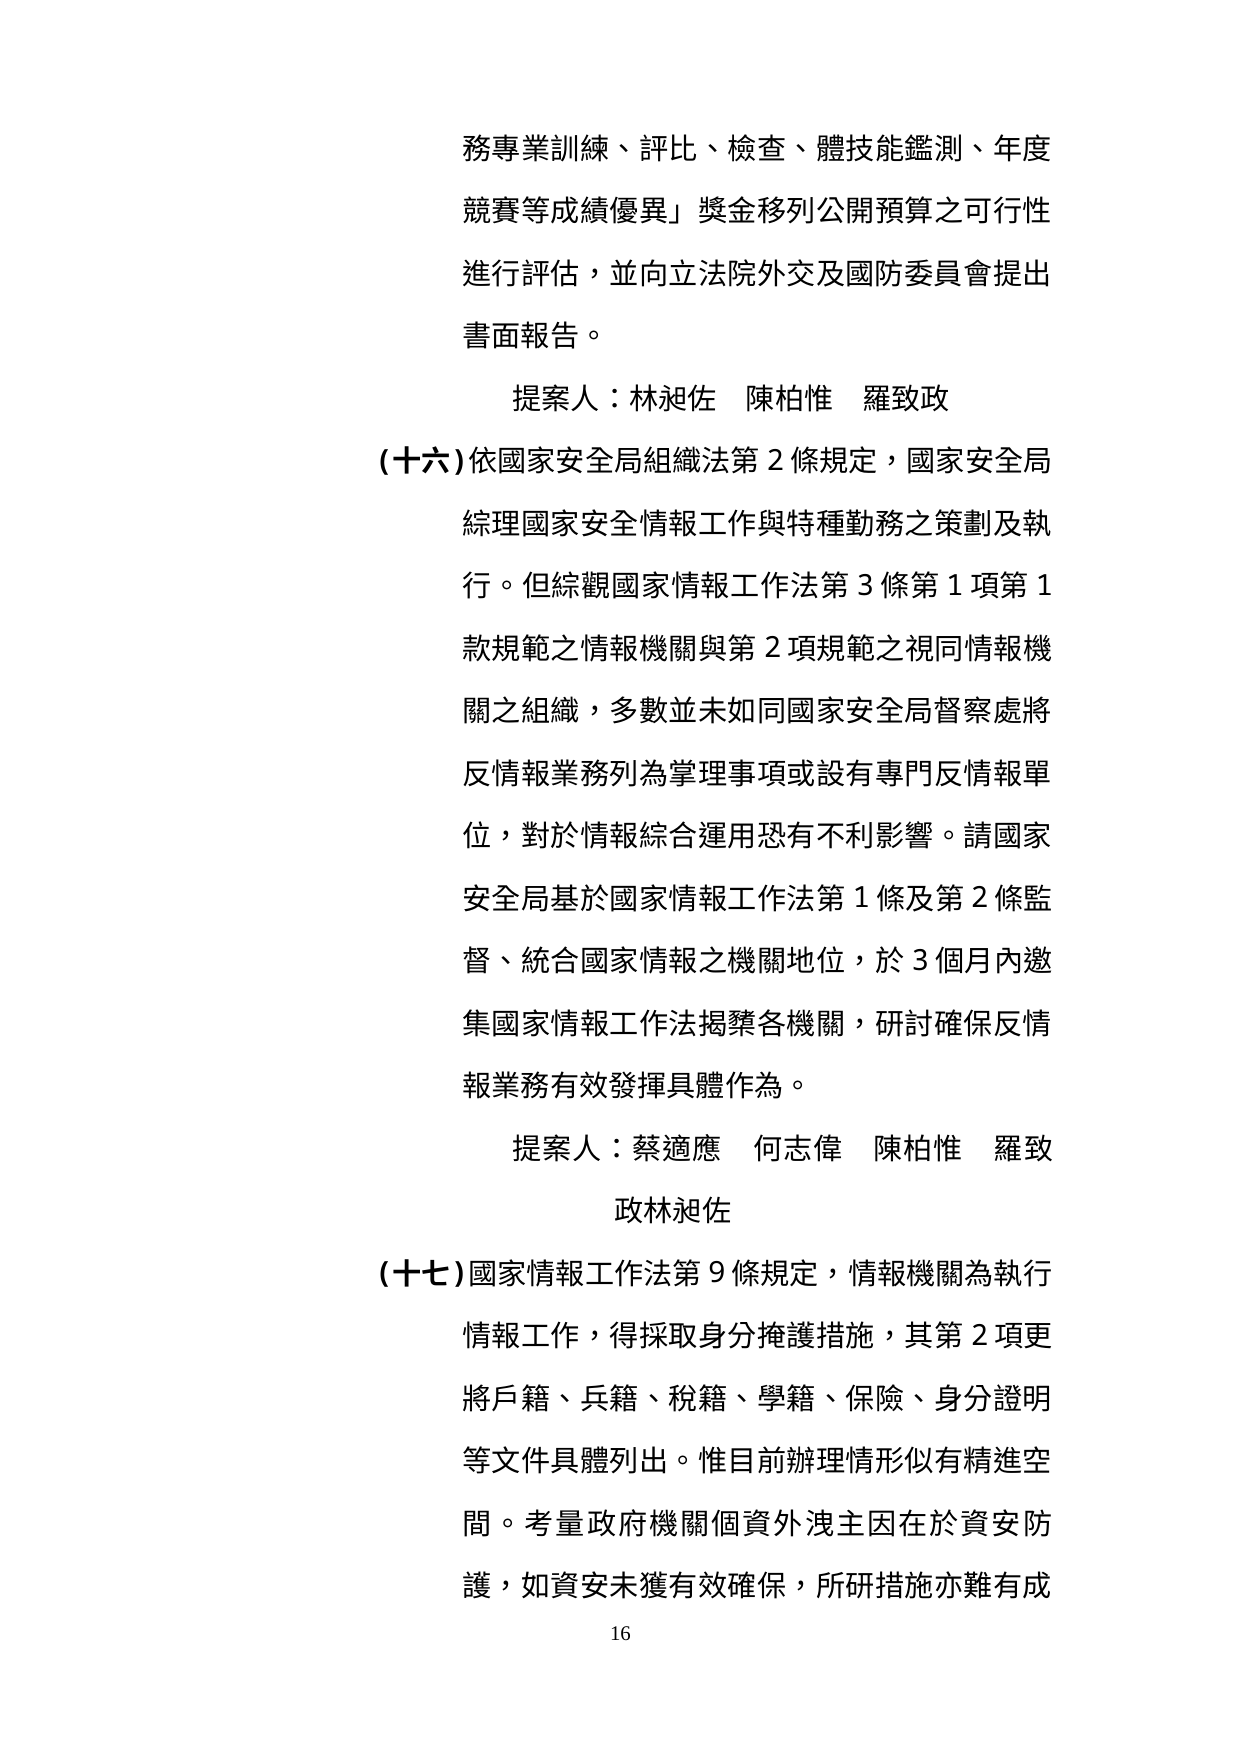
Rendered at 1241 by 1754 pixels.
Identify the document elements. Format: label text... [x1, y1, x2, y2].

text 提案人：蔡適應 何志偉 陳柏惟 羅致政林昶佐 [512, 1105, 1053, 1230]
text 務專業訓練、評比、檢查、體技能鑑測、年度競賽等成績優異」獎金移列公開預算之可行性進行評估，並向立法院外交及國防委員會提出書面報告。 [375, 105, 1053, 355]
text (十七)國家情報工作法第9條規定，情報機關為執行情報工作，得採取身分掩護措施，其第2項更將戶籍、兵籍、稅籍、學籍、保險、身分證明等文件具體列出。惟目前辦理情形似有精進空間。考量政府機關個資外洩主因在於資安防護，如資安未獲有效確保，所研措施亦難有成 [375, 1230, 1053, 1605]
text (十六)依國家安全局組織法第2條規定，國家安全局綜理國家安全情報工作與特種勤務之策劃及執行。但綜觀國家情報工作法第3條第1項第1款規範之情報機關與第2項規範之視同情報機關之組織，多數並未如同國家安全局督察處將反情報業務列為掌理事項或設有專門反情報單位，對於情報綜合運用恐有不利影響。請國家安全局基於國家情報工作法第1條及第2條監督、統合國家情報之機關地位，於3個月內邀集國家情報工作法揭櫫各機關，研討確保反情報業務有效發揮具體作為。 [375, 417, 1053, 1105]
text 提案人：林昶佐 陳柏惟 羅致政 [512, 355, 1053, 417]
